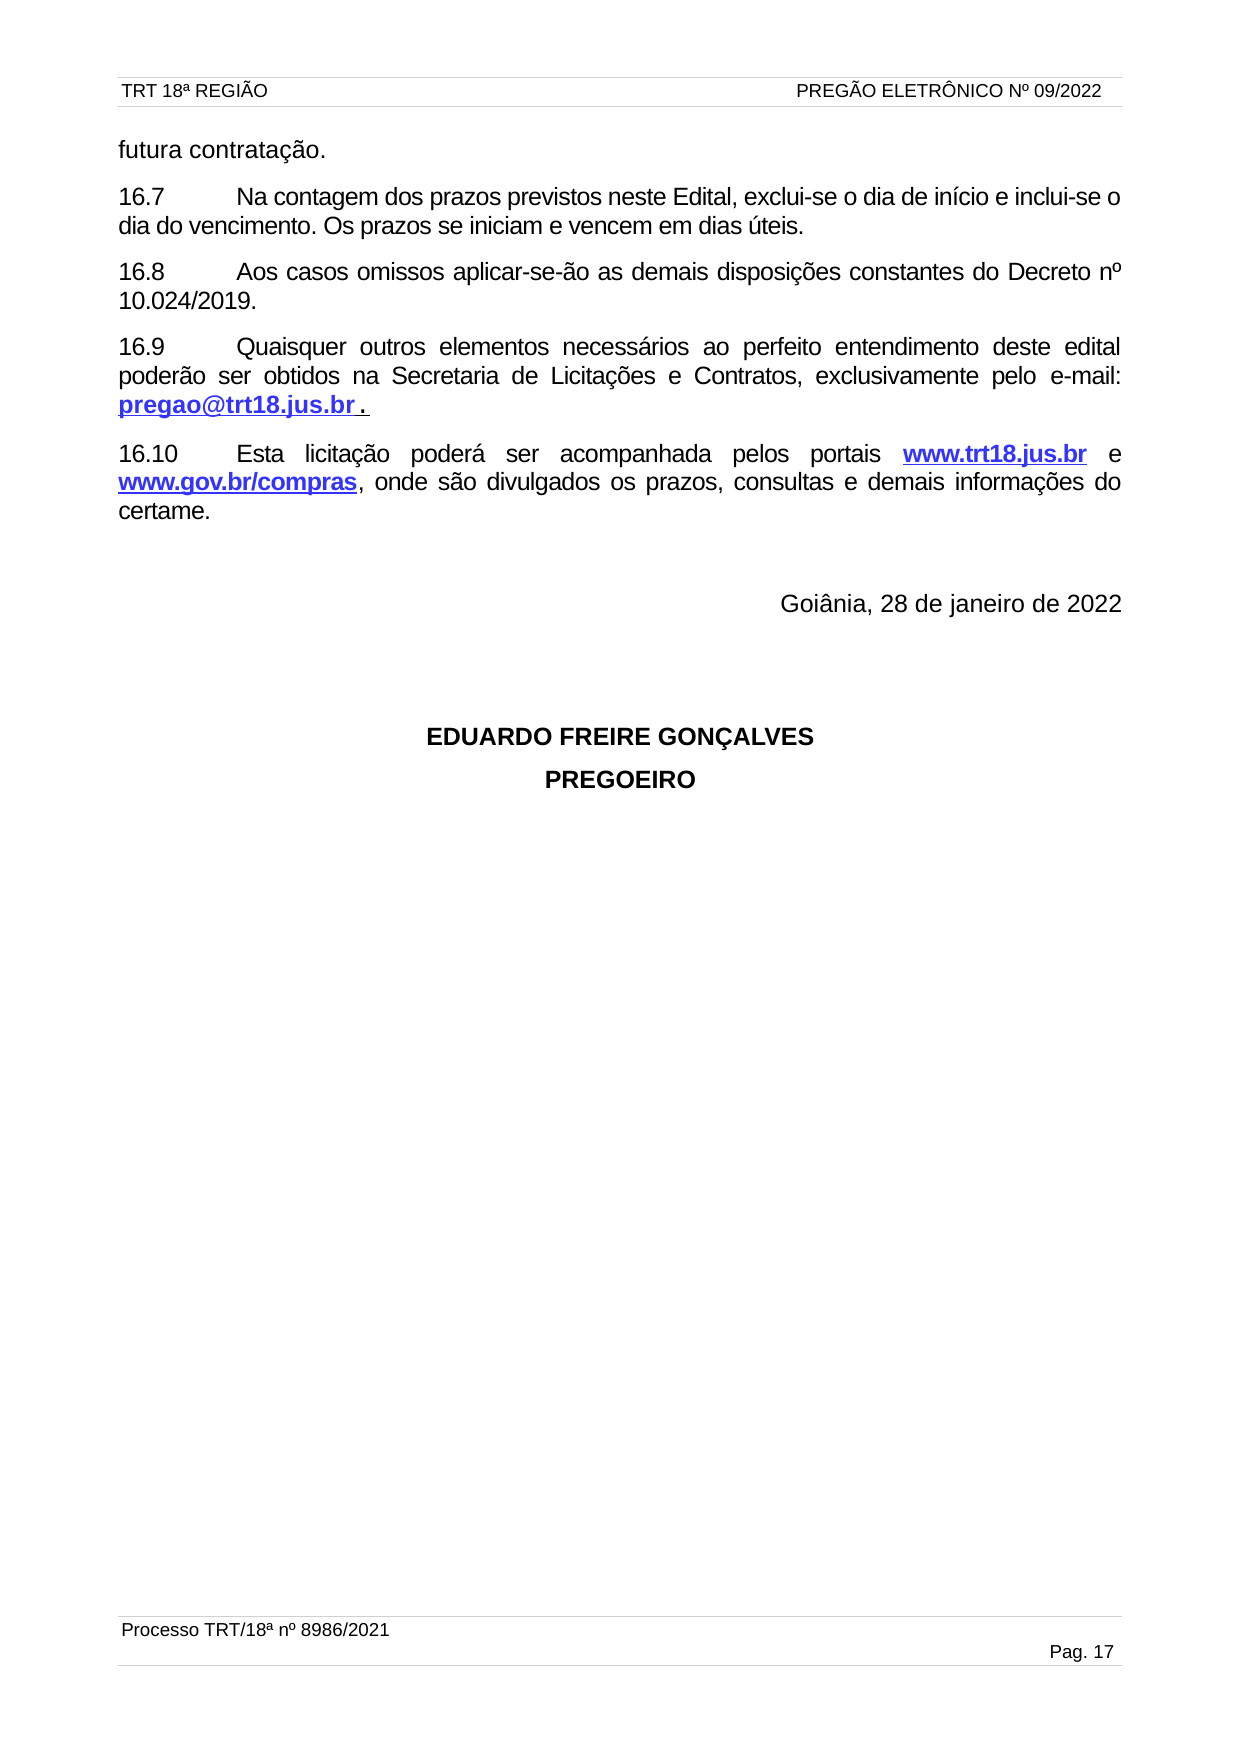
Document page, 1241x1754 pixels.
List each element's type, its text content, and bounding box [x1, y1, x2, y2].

text 16.8 Aos casos omissos aplicar-se-ão as demais disposições constantes do Decreto nº 10.024/2019. [118, 257, 1122, 315]
list 16.9 Quaisquer outros elementos necessários ao perfeito entendimento deste edital poderão ser obtidos na Secretaria de Licitações e Contratos, exclusivamente pelo e-mail: pregao@trt18.jus.br. [118, 332, 1122, 421]
list 16.10 Esta licitação poderá ser acompanhada pelos portais www.trt18.jus.br e www.gov.br/compras, onde são divulgados os prazos, consultas e demais informações do certame. [118, 438, 1122, 525]
text EDUARDO FREIRE GONÇALVES [118, 722, 1122, 750]
text 16.7 Na contagem dos prazos previstos neste Edital, exclui-se o dia de início e inclui-se o dia do vencimento. Os prazos se iniciam e vencem em dias úteis. [118, 182, 1122, 239]
text PREGOEIRO [118, 765, 1122, 793]
text Goiânia, 28 de janeiro de 2022 [118, 589, 1122, 618]
text futura contratação. [118, 136, 1122, 164]
